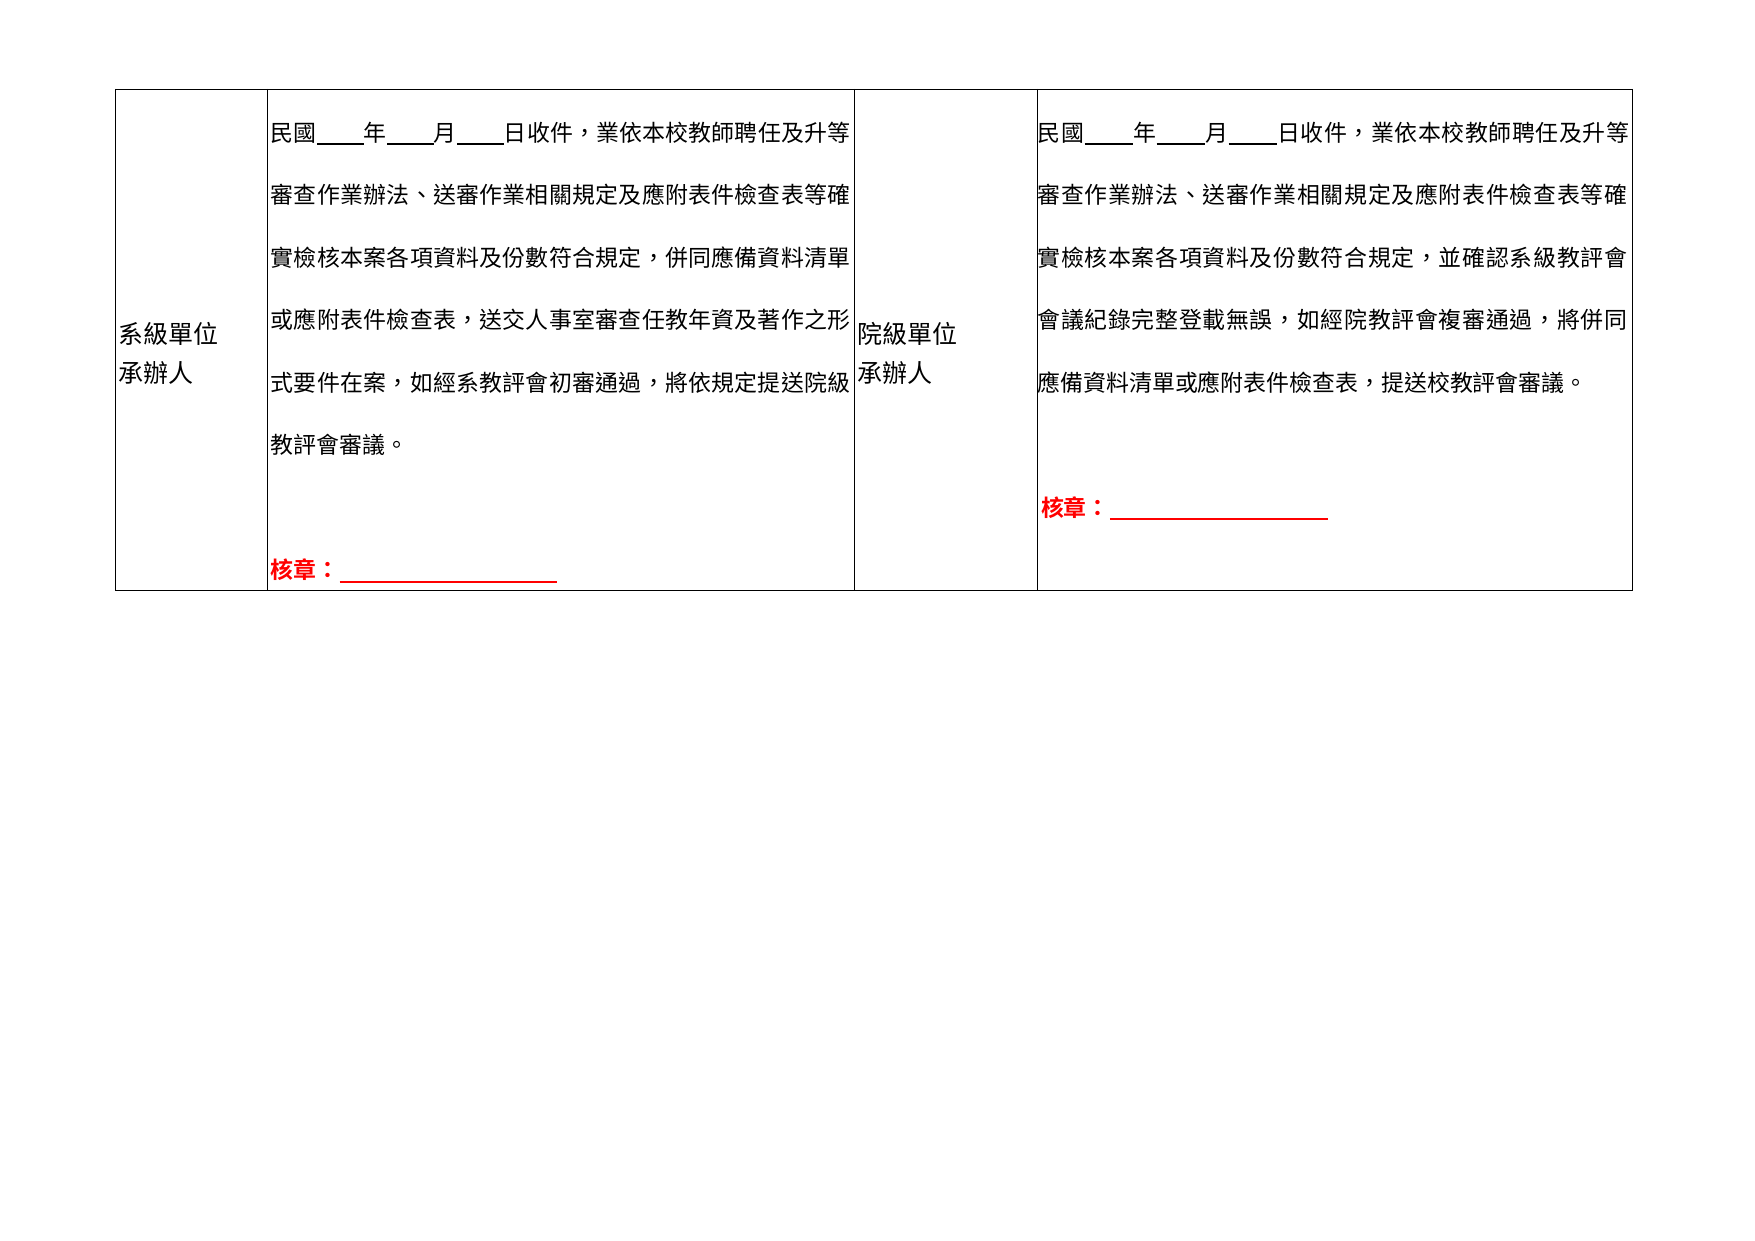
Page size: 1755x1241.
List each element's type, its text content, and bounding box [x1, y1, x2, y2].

table_cell 院級單位 承辦人 [855, 90, 1037, 590]
table_cell 民國 年 月 日收件，業依本校教師聘任及升等審查作業辦法、送審作業相關規定及應附表件檢查表等確實檢核本案各項資料及份數符合規定，並確認系級教評會會議紀錄完整登載無誤，如經院教評會複審通過，將併同應備資料清單或應附表件檢查表，提送校教評會審議。 核章： [1038, 90, 1632, 590]
table_cell [1633, 89, 1638, 590]
table_cell 民國 年 月 日收件，業依本校教師聘任及升等審查作業辦法、送審作業相關規定及應附表件檢查表等確實檢核本案各項資料及份數符合規定，併同應備資料清單或應附表件檢查表，送交人事室審查任教年資及著作之形式要件在案，如經系教評會初審通過，將依規定提送院級教評會審議。 核章： [268, 90, 854, 590]
table_cell 系級單位 承辦人 [116, 90, 267, 590]
